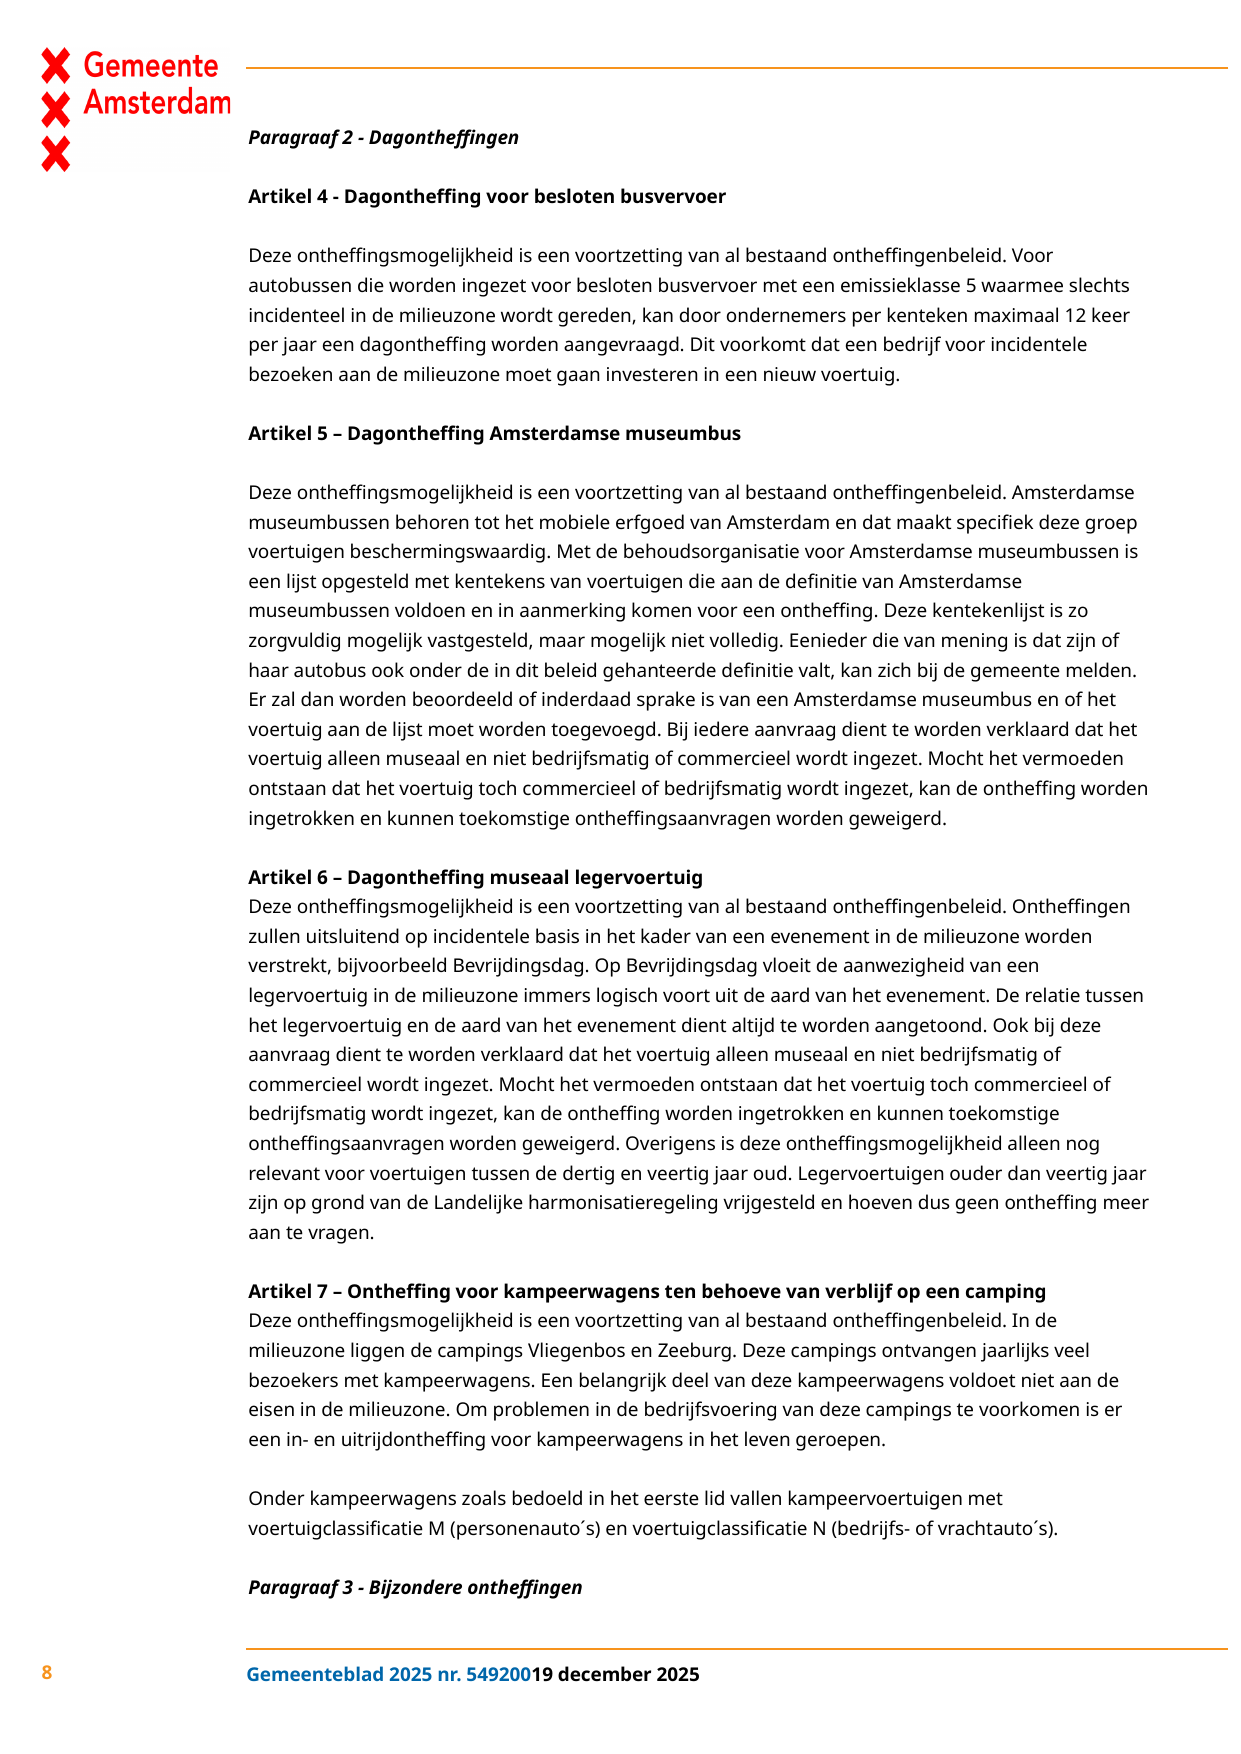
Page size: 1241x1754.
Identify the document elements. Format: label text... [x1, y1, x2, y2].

text Paragraaf 2 - Dagontheffingen [248, 124, 1152, 150]
text Artikel 5 – Dagontheffing Amsterdamse museumbus [248, 420, 1152, 446]
text Artikel 7 – Ontheffing voor kampeerwagens ten behoeve van verblijf op een camping [248, 1278, 1152, 1304]
text Deze ontheffingsmogelijkheid is een voortzetting van al bestaand ontheffingenbeleid. Ontheffingen zullen uitsluitend op incidentele basis in het kader van een evenement in de milieuzone worden verstrekt, bijvoorbeeld Bevrijdingsdag. Op Bevrijdingsdag vloeit de aanwezigheid van een legervoertuig in de milieuzone immers logisch voort uit de aard van het evenement. De relatie tussen het legervoertuig en de aard van het evenement dient altijd te worden aangetoond. Ook bij deze aanvraag dient te worden verklaard dat het voertuig alleen museaal en niet bedrijfsmatig of commercieel wordt ingezet. Mocht het vermoeden ontstaan dat het voertuig toch commercieel of bedrijfsmatig wordt ingezet, kan de ontheffing worden ingetrokken en kunnen toekomstige ontheffingsaanvragen worden geweigerd. Overigens is deze ontheffingsmogelijkheid alleen nog relevant voor voertuigen tussen de dertig en veertig jaar oud. Legervoertuigen ouder dan veertig jaar zijn op grond van de Landelijke harmonisatieregeling vrijgesteld en hoeven dus geen ontheffing meer aan te vragen. [248, 893, 1152, 1245]
picture [41, 47, 231, 172]
text Artikel 4 - Dagontheffing voor besloten busvervoer [248, 183, 1152, 209]
text Deze ontheffingsmogelijkheid is een voortzetting van al bestaand ontheffingenbeleid. Amsterdamse museumbussen behoren tot het mobiele erfgoed van Amsterdam en dat maakt specifiek deze groep voertuigen beschermingswaardig. Met de behoudsorganisatie voor Amsterdamse museumbussen is een lijst opgesteld met kentekens van voertuigen die aan de definitie van Amsterdamse museumbussen voldoen en in aanmerking komen voor een ontheffing. Deze kentekenlijst is zo zorgvuldig mogelijk vastgesteld, maar mogelijk niet volledig. Eenieder die van mening is dat zijn of haar autobus ook onder de in dit beleid gehanteerde definitie valt, kan zich bij de gemeente melden. Er zal dan worden beoordeeld of inderdaad sprake is van een Amsterdamse museumbus en of het voertuig aan de lijst moet worden toegevoegd. Bij iedere aanvraag dient te worden verklaard dat het voertuig alleen museaal en niet bedrijfsmatig of commercieel wordt ingezet. Mocht het vermoeden ontstaan dat het voertuig toch commercieel of bedrijfsmatig wordt ingezet, kan de ontheffing worden ingetrokken en kunnen toekomstige ontheffingsaanvragen worden geweigerd. [248, 479, 1152, 831]
text Deze ontheffingsmogelijkheid is een voortzetting van al bestaand ontheffingenbeleid. In de milieuzone liggen de campings Vliegenbos en Zeeburg. Deze campings ontvangen jaarlijks veel bezoekers met kampeerwagens. Een belangrijk deel van deze kampeerwagens voldoet niet aan de eisen in de milieuzone. Om problemen in de bedrijfsvoering van deze campings te voorkomen is er een in- en uitrijdontheffing voor kampeerwagens in het leven geroepen. [248, 1308, 1152, 1452]
text Deze ontheffingsmogelijkheid is een voortzetting van al bestaand ontheffingenbeleid. Voor autobussen die worden ingezet voor besloten busvervoer met een emissieklasse 5 waarmee slechts incidenteel in de milieuzone wordt gereden, kan door ondernemers per kenteken maximaal 12 keer per jaar een dagontheffing worden aangevraagd. Dit voorkomt dat een bedrijf voor incidentele bezoeken aan de milieuzone moet gaan investeren in een nieuw voertuig. [248, 243, 1152, 387]
text Artikel 6 – Dagontheffing museaal legervoertuig [248, 864, 1152, 890]
text Paragraaf 3 - Bijzondere ontheffingen [248, 1574, 1152, 1600]
text Onder kampeerwagens zoals bedoeld in het eerste lid vallen kampeervoertuigen met voertuigclassificatie M (personenauto´s) en voertuigclassificatie N (bedrijfs- of vrachtauto´s). [248, 1485, 1152, 1541]
